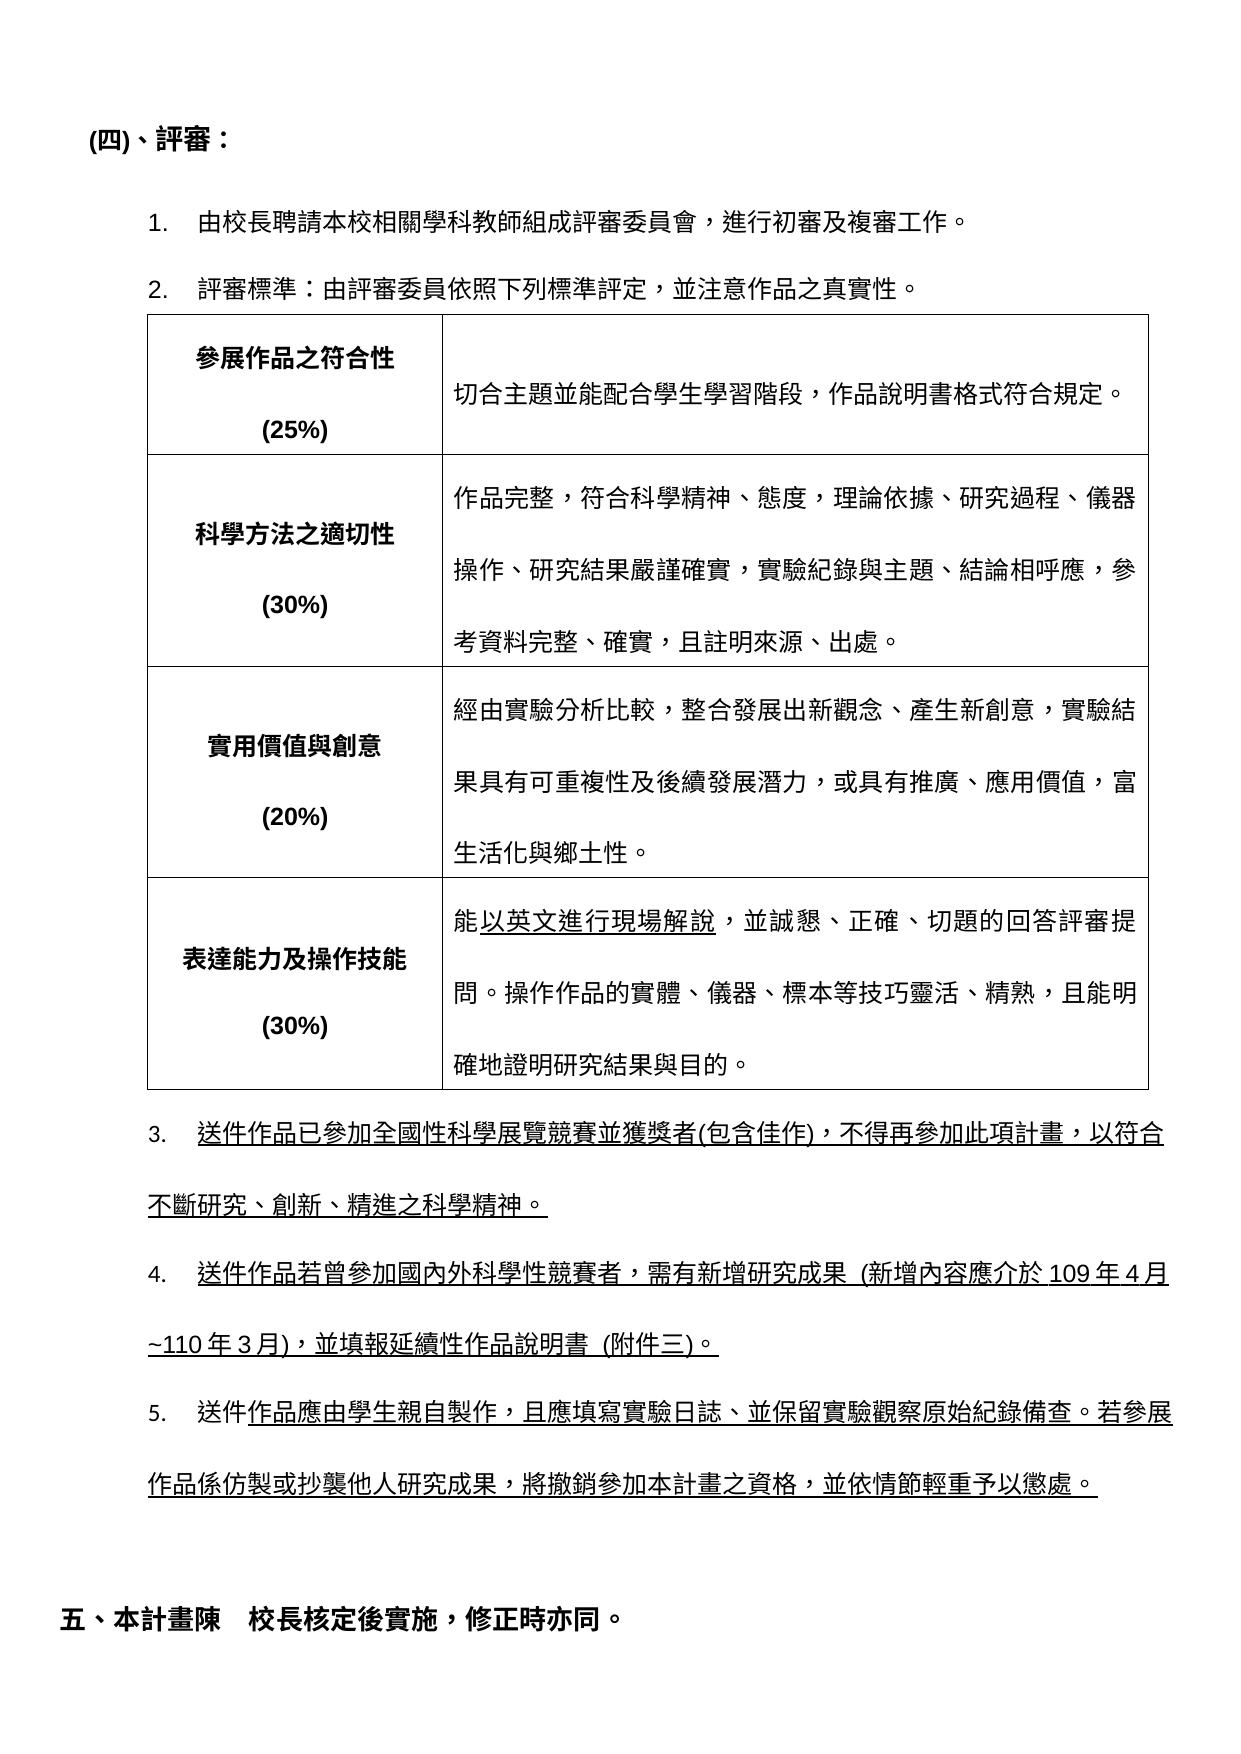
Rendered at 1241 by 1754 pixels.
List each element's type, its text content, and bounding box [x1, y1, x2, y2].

text 五、本計畫陳 校長核定後實施，修正時亦同。 [59, 1576, 1181, 1638]
text (四)、評審： [88, 96, 1181, 158]
list 評審標準：由評審委員依照下列標準評定，並注意作品之真實性。 [148, 246, 1181, 309]
table_cell 表達能力及操作技能 (30%) [148, 878, 442, 1089]
list 送件作品若曾參加國內外科學性競賽者，需有新增研究成果 (新增內容應介於109年4月~110年3月)，並填報延續性作品說明書 (附件三)。 [148, 1229, 1181, 1364]
table_cell 能以英文進行現場解說，並誠懇、正確、切題的回答評審提問。操作作品的實體、儀器、標本等技巧靈活、精熟，且能明確地證明研究結果與目的。 [443, 878, 1148, 1089]
table_cell 科學方法之適切性 (30%) [148, 455, 442, 666]
table_cell 作品完整，符合科學精神、態度，理論依據、研究過程、儀器操作、研究結果嚴謹確實，實驗紀錄與主題、結論相呼應，參考資料完整、確實，且註明來源、出處。 [443, 455, 1148, 666]
table_header 參展作品之符合性 (25%) [148, 315, 442, 454]
list 送件作品應由學生親自製作，且應填寫實驗日誌、並保留實驗觀察原始紀錄備查。若參展作品係仿製或抄襲他人研究成果，將撤銷參加本計畫之資格，並依情節輕重予以懲處。 [148, 1369, 1181, 1504]
table_cell 經由實驗分析比較，整合發展出新觀念、產生新創意，實驗結果具有可重複性及後續發展潛力，或具有推廣、應用價值，富生活化與鄉土性。 [443, 667, 1148, 877]
table_cell 實用價值與創意 (20%) [148, 667, 442, 877]
list 由校長聘請本校相關學科教師組成評審委員會，進行初審及複審工作。 [148, 178, 1181, 241]
list 送件作品已參加全國性科學展覽競賽並獲獎者(包含佳作)，不得再參加此項計畫，以符合不斷研究、創新、精進之科學精神。 [148, 1090, 1181, 1224]
table_header 切合主題並能配合學生學習階段，作品說明書格式符合規定。 [443, 315, 1148, 454]
